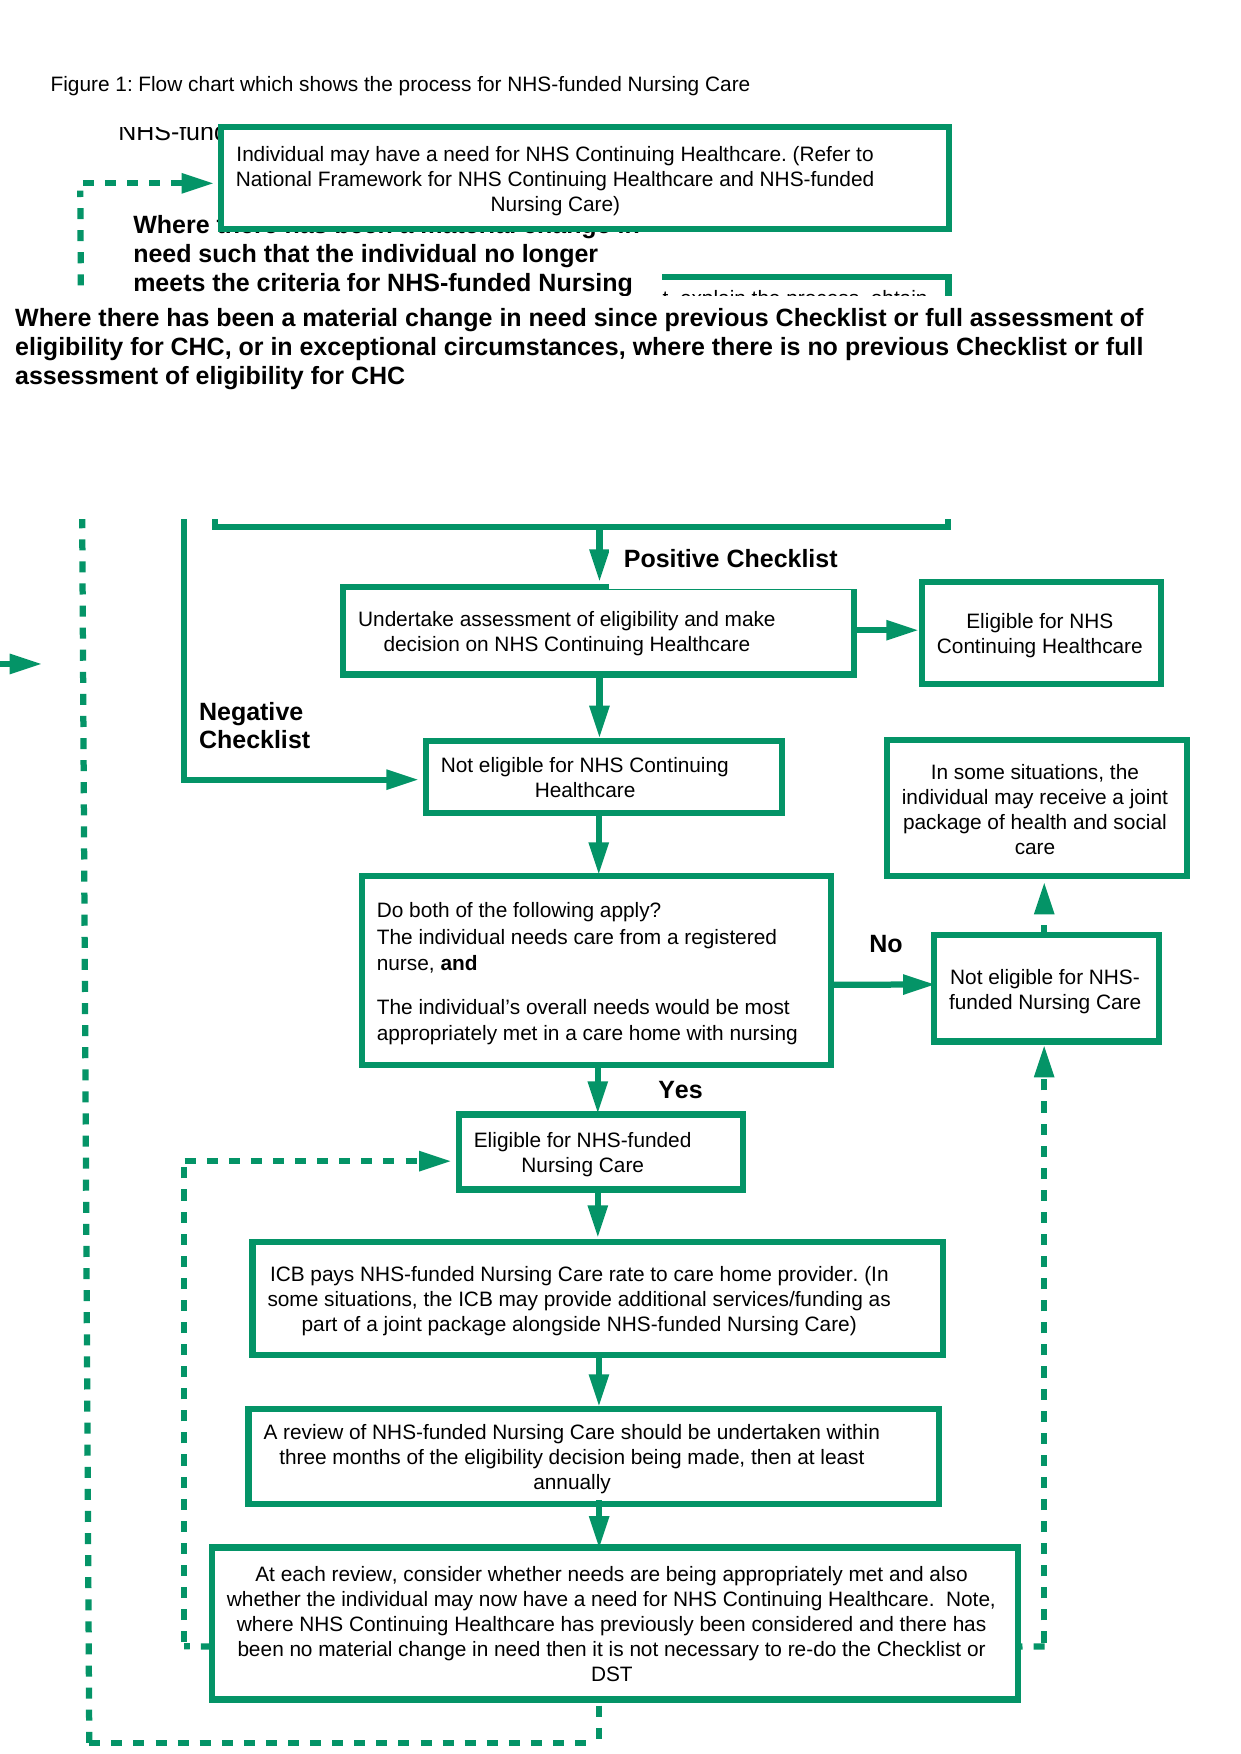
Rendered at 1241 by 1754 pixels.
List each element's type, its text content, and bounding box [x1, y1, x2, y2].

text Negative Checklist [199, 697, 352, 754]
text Where there has been a material change in need such that the individual no longer meets the criteria for NHS-funded Nursing Care [133, 210, 647, 296]
text Where there has been a material change in need since previous Checklist or full assessment of eligibility for CHC, or in exceptional circumstances, where there is no previous Checklist or full assessment of eligibility for CHC [15, 303, 1225, 389]
text Yes [658, 1075, 712, 1104]
text Positive Checklist [624, 543, 856, 572]
text No [869, 929, 906, 958]
